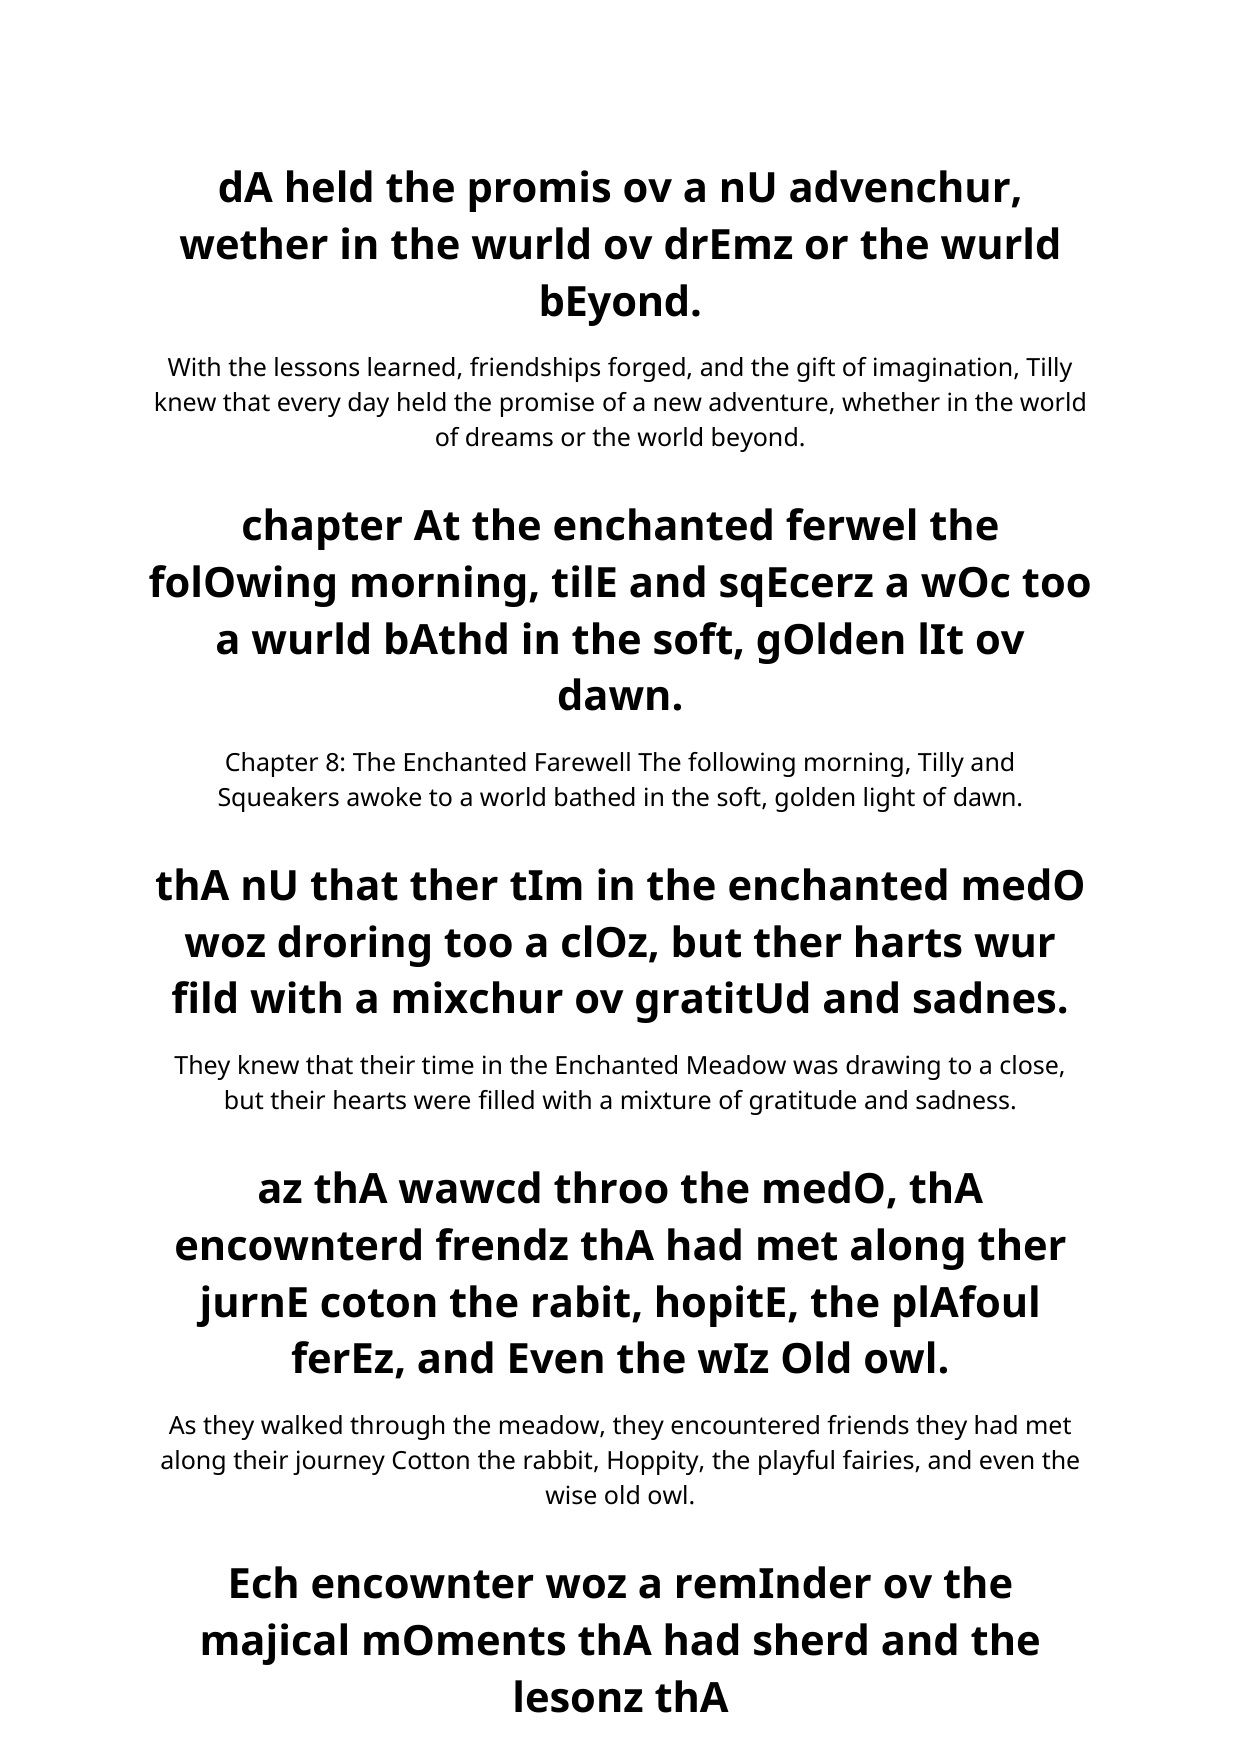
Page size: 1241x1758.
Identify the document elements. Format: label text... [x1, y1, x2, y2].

text As they walked through the meadow, they encountered friends they had met along their journey Cotton the rabbit, Hoppity, the playful fairies, and even the wise old owl. [148, 1408, 1092, 1512]
subtitle Ech encownter woz a remInder ov the majical mOments thA had sherd and the lesonz thA [154, 1554, 1087, 1724]
text With the lessons learned, friendships forged, and the gift of imagination, Tilly knew that every day held the promise of a new adventure, whether in the world of dreams or the world beyond. [148, 350, 1092, 454]
subtitle thA nU that ther tIm in the enchanted medO woz droring too a clOz, but ther harts wur fild with a mixchur ov gratitUd and sadnes. [148, 856, 1092, 1026]
subtitle chapter At the enchanted ferwel the folOwing morning, tilE and sqEcerz a wOc too a wurld bAthd in the soft, gOlden lIt ov dawn. [147, 496, 1093, 723]
text dA held the promis ov a nU advenchur, wether in the wurld ov drEmz or the wurld bEyond. [156, 158, 1085, 328]
text They knew that their time in the Enchanted Meadow was drawing to a close, but their hearts were filled with a mixture of gratitude and sadness. [152, 1048, 1088, 1117]
text Chapter 8: The Enchanted Farewell The following morning, Tilly and Squeakers awoke to a world bathed in the soft, golden light of dawn. [185, 745, 1056, 814]
subtitle az thA wawcd throo the medO, thA encownterd frendz thA had met along ther jurnE coton the rabit, hopitE, the plAfoul ferEz, and Even the wIz Old owl. [148, 1159, 1092, 1386]
